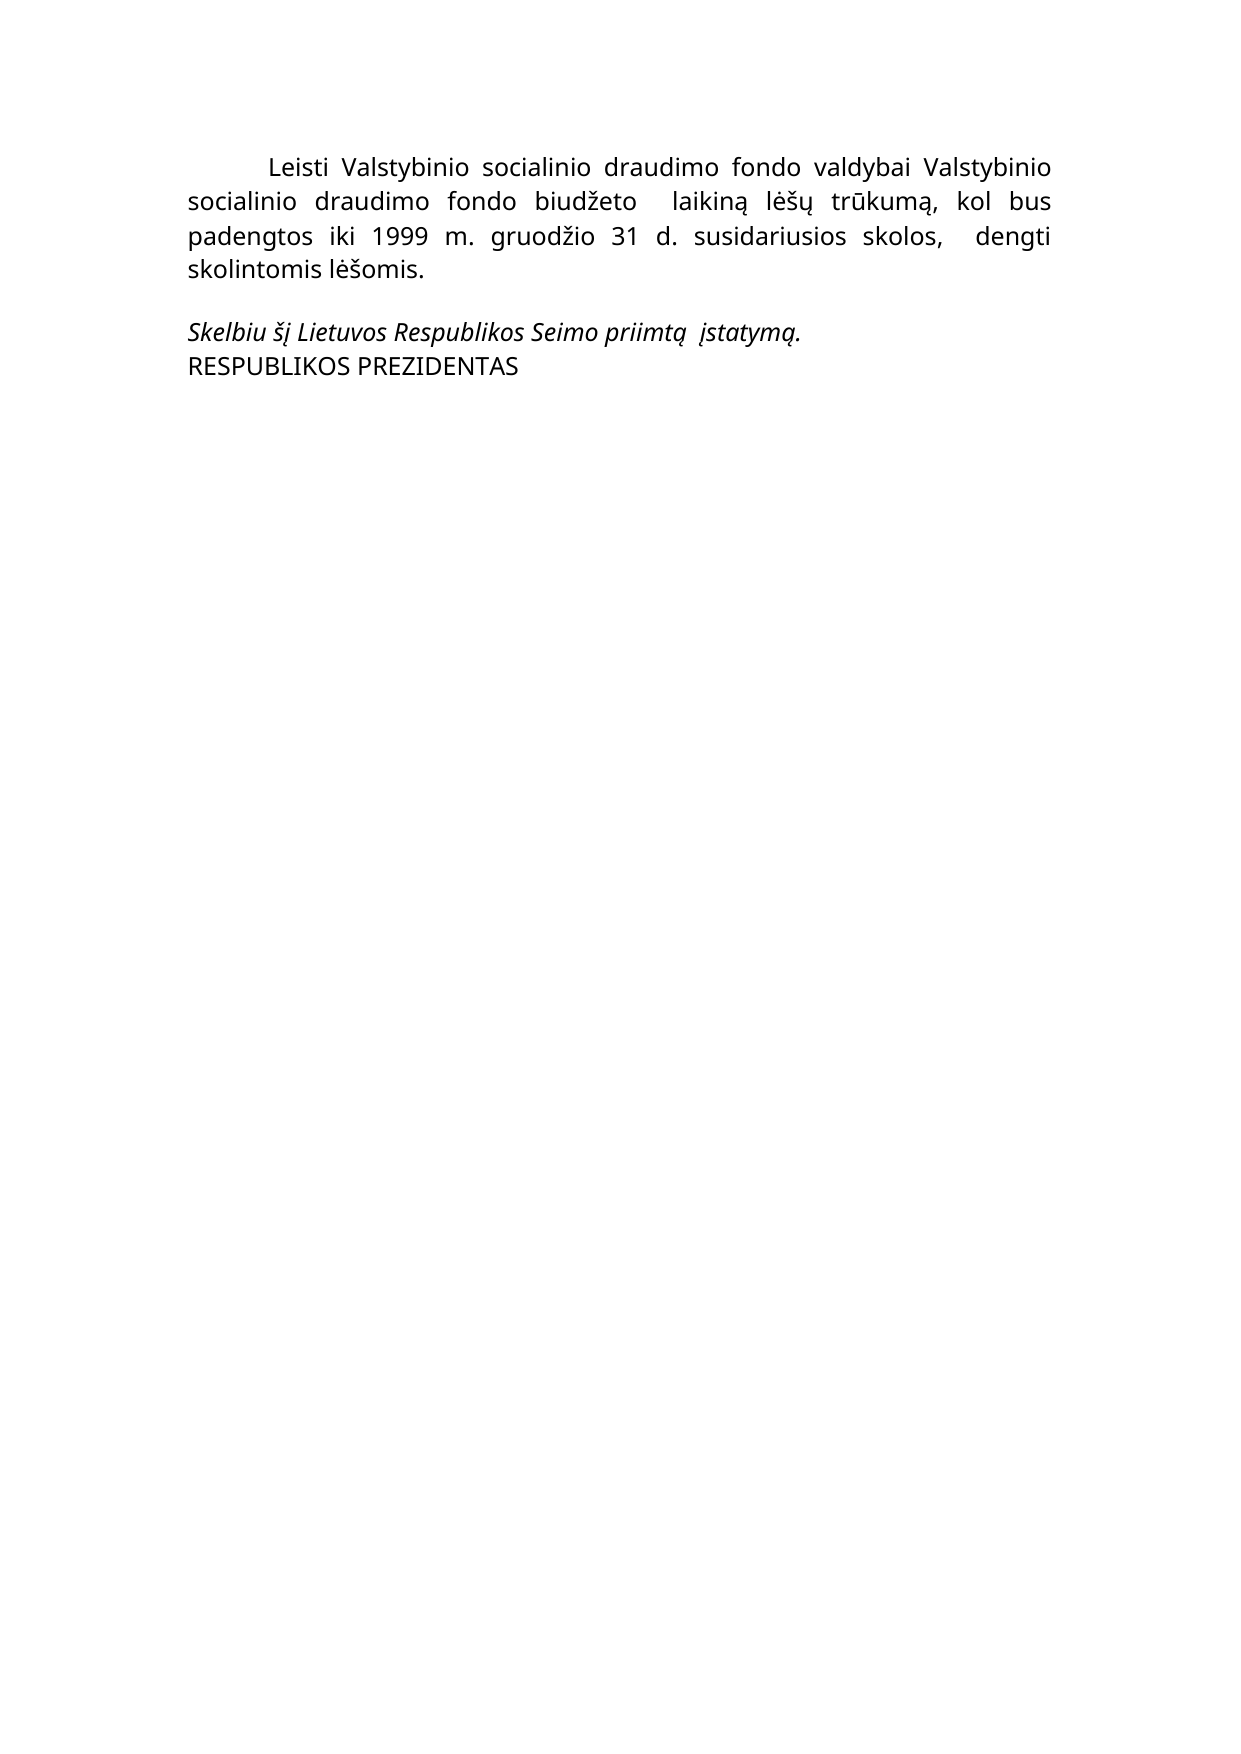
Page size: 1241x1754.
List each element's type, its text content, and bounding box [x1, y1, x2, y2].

text Skelbiu šį Lietuvos Respublikos Seimo priimtą įstatymą. [187, 315, 1053, 349]
text Leisti Valstybinio socialinio draudimo fondo valdybai Valstybinio socialinio draudimo fondo biudžeto laikiną lėšų trūkumą, kol bus padengtos iki 1999 m. gruodžio 31 d. susidariusios skolos, dengti skolintomis lėšomis. [187, 150, 1053, 286]
text RESPUBLIKOS PREZIDENTAS [187, 349, 1053, 383]
